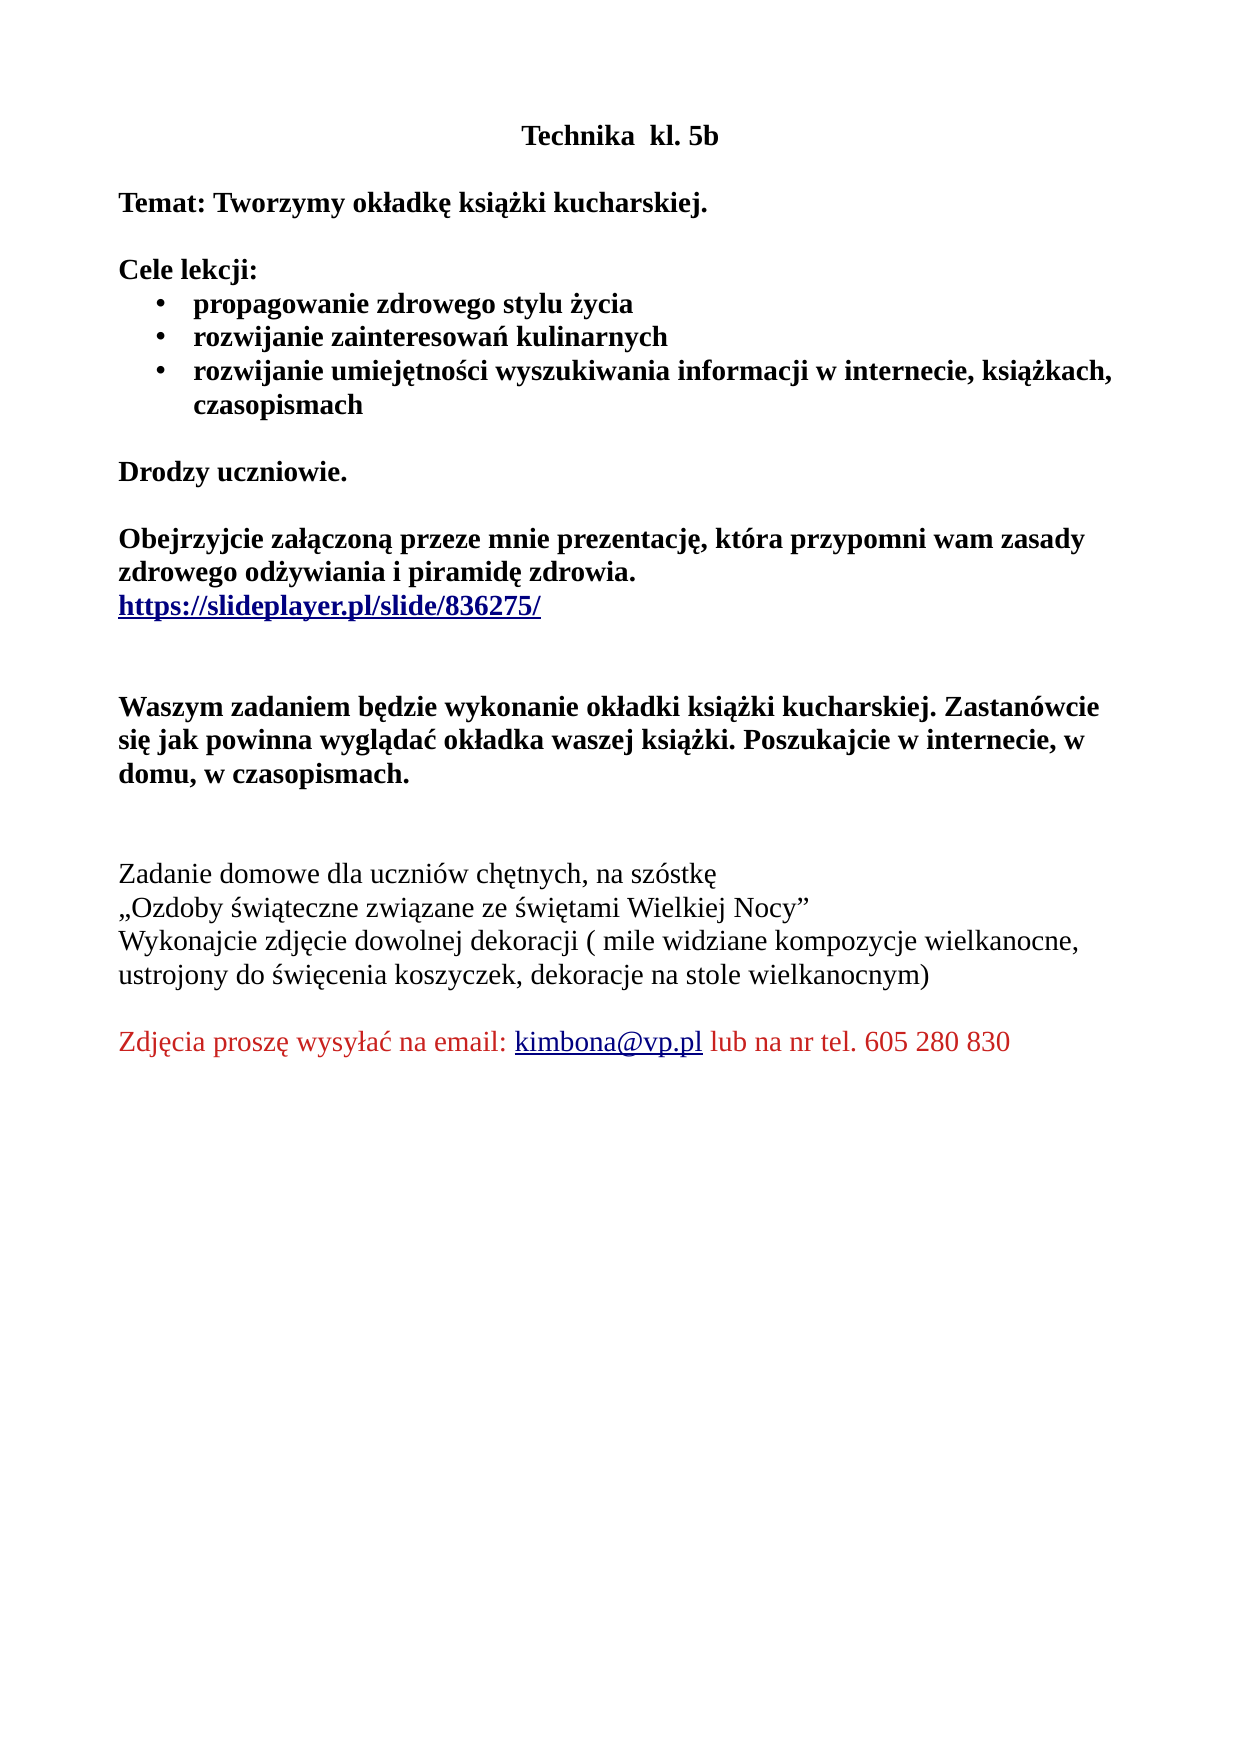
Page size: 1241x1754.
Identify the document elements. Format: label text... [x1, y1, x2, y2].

text Obejrzyjcie załączoną przeze mnie prezentację, która przypomni wam zasady zdrowego odżywiania i piramidę zdrowia. [118, 521, 1122, 588]
list rozwijanie umiejętności wyszukiwania informacji w internecie, książkach, czasopismach [156, 353, 1122, 420]
text Technika kl. 5b [118, 118, 1122, 152]
text Cele lekcji: [118, 252, 1122, 286]
text Waszym zadaniem będzie wykonanie okładki książki kucharskiej. Zastanówcie się jak powinna wyglądać okładka waszej książki. Poszukajcie w internecie, w domu, w czasopismach. [118, 689, 1122, 789]
text https://slideplayer.pl/slide/836275/ [118, 588, 1122, 622]
text Drodzy uczniowie. [118, 454, 1122, 487]
text Zdjęcia proszę wysyłać na email: kimbona@vp.pl lub na nr tel. 605 280 830 [118, 1024, 1122, 1058]
text „Ozdoby świąteczne związane ze świętami Wielkiej Nocy” [118, 890, 1122, 923]
text Zadanie domowe dla uczniów chętnych, na szóstkę [118, 856, 1122, 890]
list rozwijanie zainteresowań kulinarnych [156, 319, 1122, 353]
text Temat: Tworzymy okładkę książki kucharskiej. [118, 185, 1122, 219]
text Wykonajcie zdjęcie dowolnej dekoracji ( mile widziane kompozycje wielkanocne, ustrojony do święcenia koszyczek, dekoracje na stole wielkanocnym) [118, 923, 1122, 991]
list propagowanie zdrowego stylu życia [156, 286, 1122, 319]
